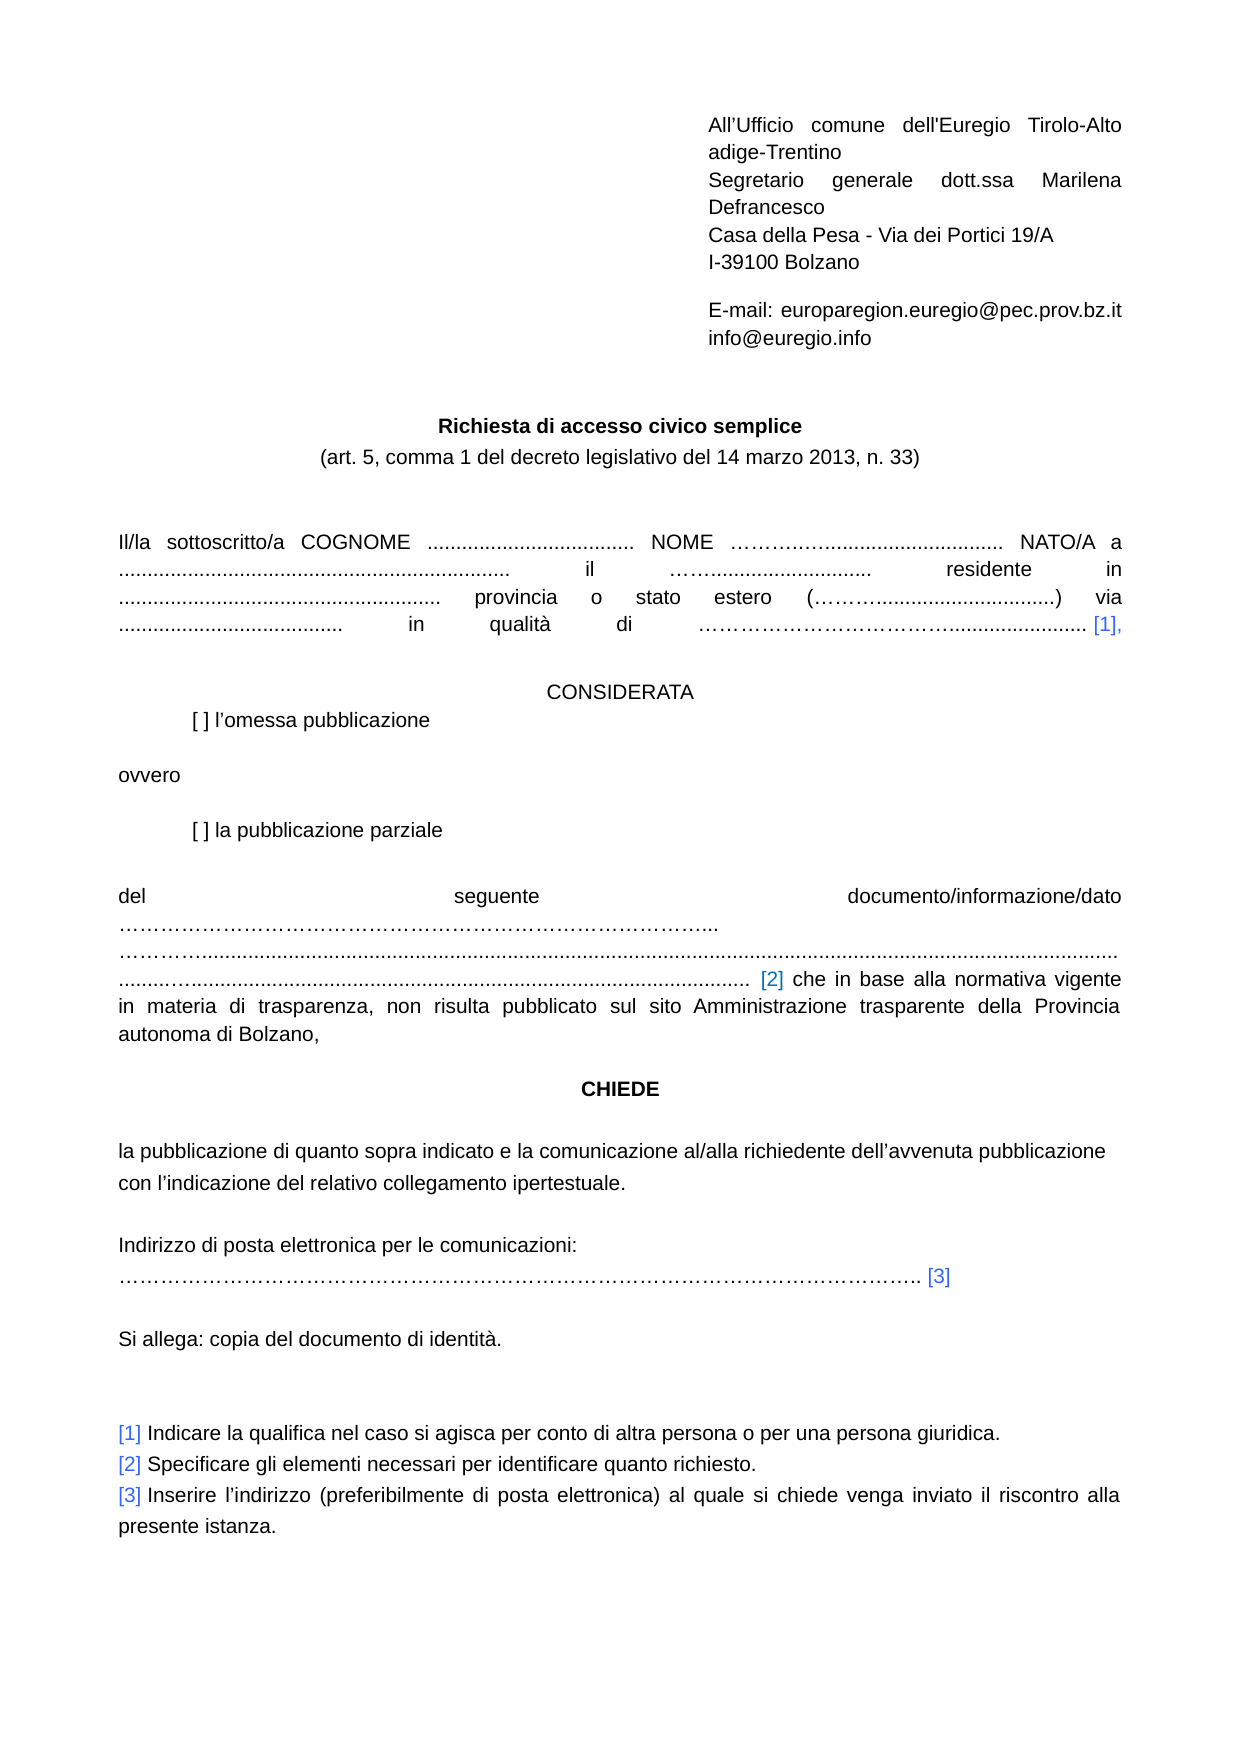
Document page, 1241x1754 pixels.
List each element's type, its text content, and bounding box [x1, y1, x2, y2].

text [ ] la pubblicazione parziale [118, 818, 1122, 842]
text All’Ufficio comune dell'Euregio Tirolo-Alto adige-Trentino [708, 113, 1122, 164]
text del seguente documento/informazione/dato …………………………………………………………………………... [118, 884, 1122, 936]
text Casa della Pesa - Via dei Portici 19/A [708, 223, 1122, 247]
text [3] Inserire l’indirizzo (preferibilmente di posta elettronica) al quale si chiede venga inviato il riscontro alla presente istanza. [118, 1476, 1122, 1538]
text (art. 5, comma 1 del decreto legislativo del 14 marzo 2013, n. 33) [118, 439, 1122, 471]
text Si allega: copia del documento di identità. [118, 1319, 1122, 1351]
text …………………………………………………………………………………………………….. [3] [118, 1257, 1122, 1288]
text ovvero [118, 763, 1122, 787]
text [2] Specificare gli elementi necessari per identificare quanto richiesto. [118, 1444, 1122, 1476]
text Il/la sottoscritto/a COGNOME .................................... NOME ………..…............................... NATO/A a .................................................................... il ……............................ residente in ........................................................ provincia o stato estero (………...............................) via ....................................... in qualità di ………………………………........................ [1], [118, 502, 1122, 675]
text Indirizzo di posta elettronica per le comunicazioni: [118, 1226, 1122, 1257]
text Richiesta di accesso civico semplice [118, 408, 1122, 439]
text …………........................................................................................................................................................................…................................................................................................. [2] che in base alla normativa vigente in materia di trasparenza, non risulta pubblicato sul sito Amministrazione trasparente della Provincia autonoma di Bolzano, [118, 939, 1122, 1046]
text I-39100 Bolzano [708, 250, 1122, 274]
text la pubblicazione di quanto sopra indicato e la comunicazione al/alla richiedente dell’avvenuta pubblicazione con l’indicazione del relativo collegamento ipertestuale. [118, 1132, 1122, 1194]
text CHIEDE [118, 1077, 1122, 1101]
text [ ] l’omessa pubblicazione [118, 708, 1122, 732]
text E-mail: europaregion.euregio@pec.prov.bz.it info@euregio.info [708, 298, 1122, 349]
text [1] Indicare la qualifica nel caso si agisca per conto di altra persona o per una persona giuridica. [118, 1413, 1122, 1444]
text CONSIDERATA [118, 680, 1122, 704]
text Segretario generale dott.ssa Marilena Defrancesco [708, 168, 1122, 219]
